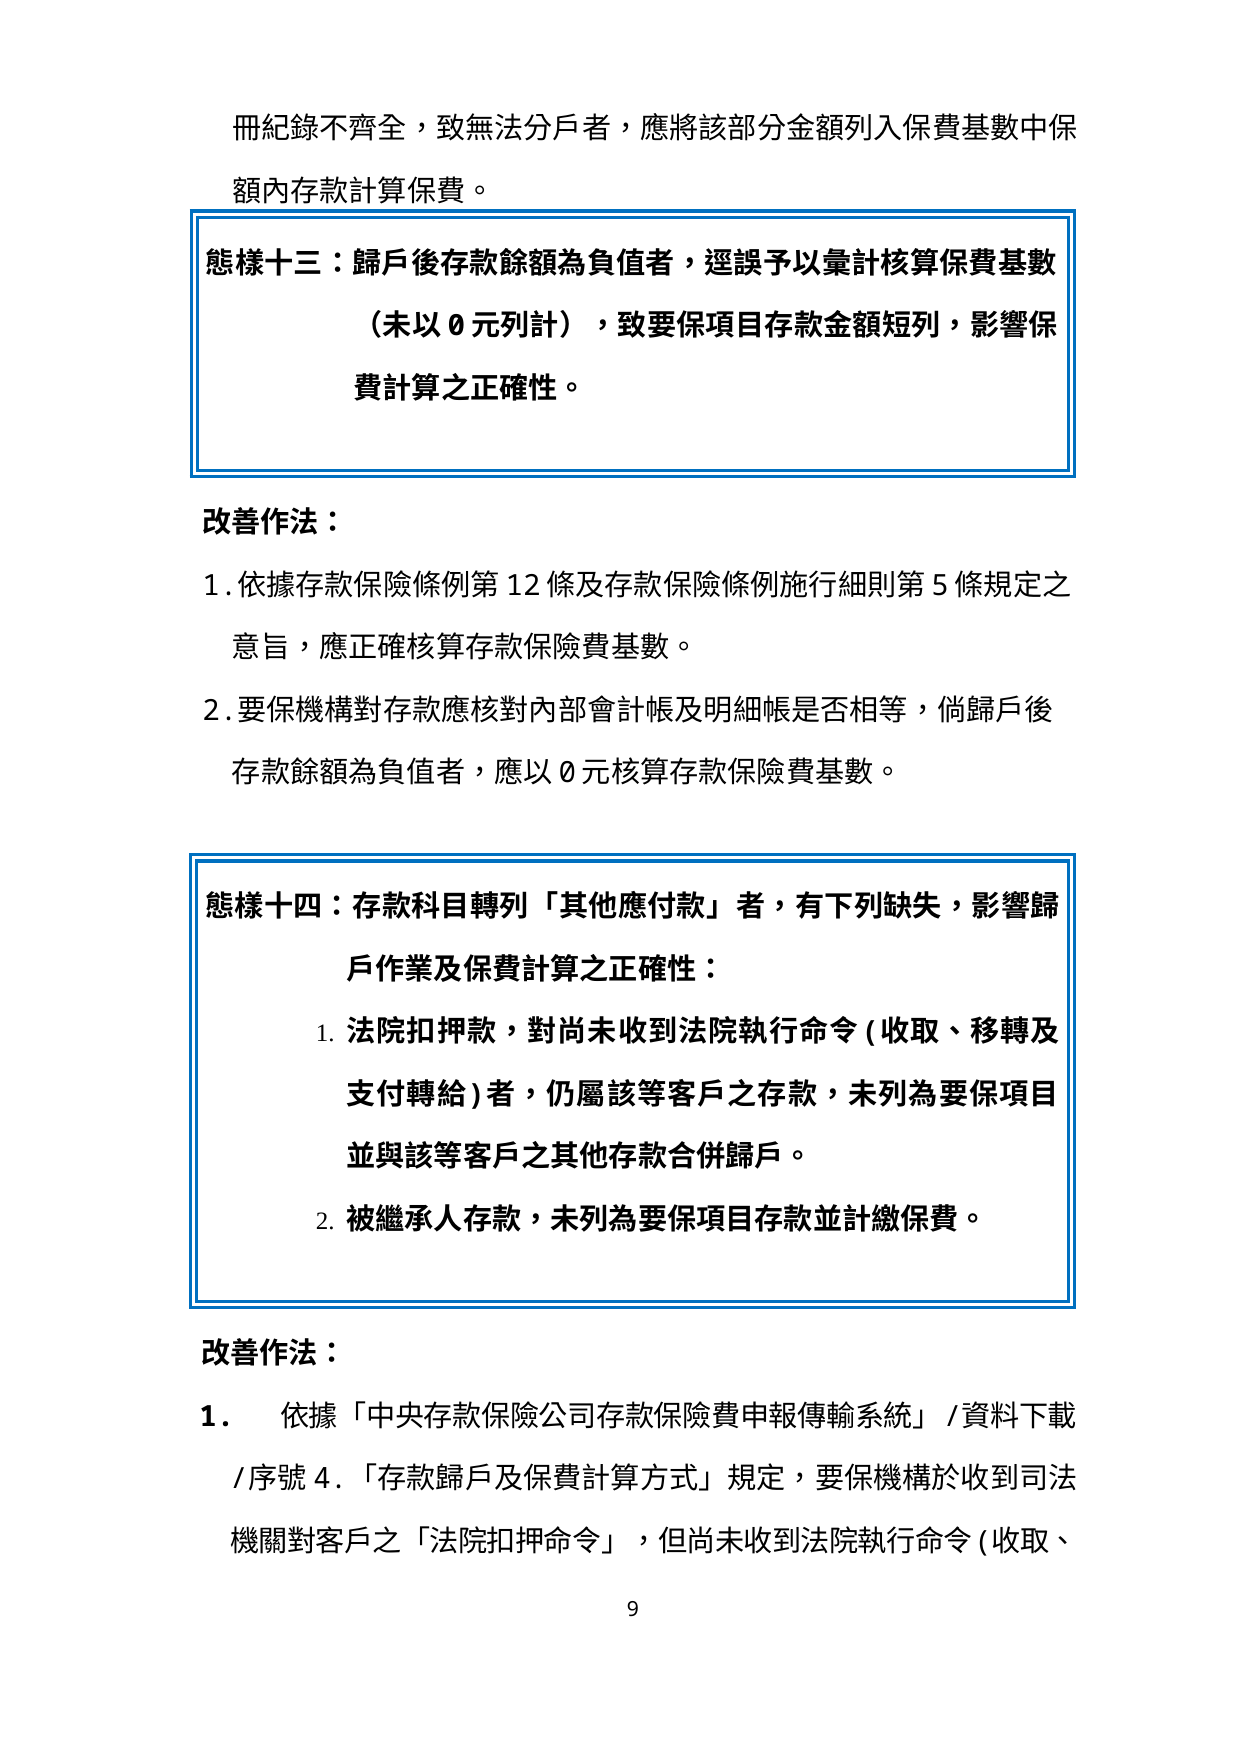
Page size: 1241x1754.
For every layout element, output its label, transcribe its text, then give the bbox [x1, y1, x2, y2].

text 冊紀錄不齊全，致無法分戶者，應將該部分金額列入保費基數中保額內存款計算保費。 [202, 84, 1078, 209]
table_header 態樣十四：存款科目轉列「其他應付款」者，有下列缺失，影響歸戶作業及保費計算之正確性： 法院扣押款，對尚未收到法院執行命令(收取、移轉及支付轉給)者，仍屬該等客戶之存款，未列為要保項目並與該等客戶之其他存款合併歸戶。 被繼承人存款，未列為要保項目存款並計繳保費。 [194, 856, 1072, 1300]
list 依據「中央存款保險公司存款保險費申報傳輸系統」/資料下載/序號4.「存款歸戶及保費計算方式」規定，要保機構於收到司法機關對客戶之「法院扣押命令」，但尚未收到法院執行命令(收取、 [199, 1372, 1078, 1559]
text 改善作法： [202, 478, 1078, 541]
table_header 態樣十三：歸戶後存款餘額為負值者，逕誤予以彙計核算保費基數（未以0元列計），致要保項目存款金額短列，影響保費計算之正確性。 [194, 213, 1071, 469]
text 1.依據存款保險條例第12條及存款保險條例施行細則第5條規定之意旨，應正確核算存款保險費基數。 [202, 541, 1078, 666]
text 改善作法： [201, 1309, 1078, 1372]
text 2.要保機構對存款應核對內部會計帳及明細帳是否相等，倘歸戶後存款餘額為負值者，應以0元核算存款保險費基數。 [202, 666, 1078, 791]
